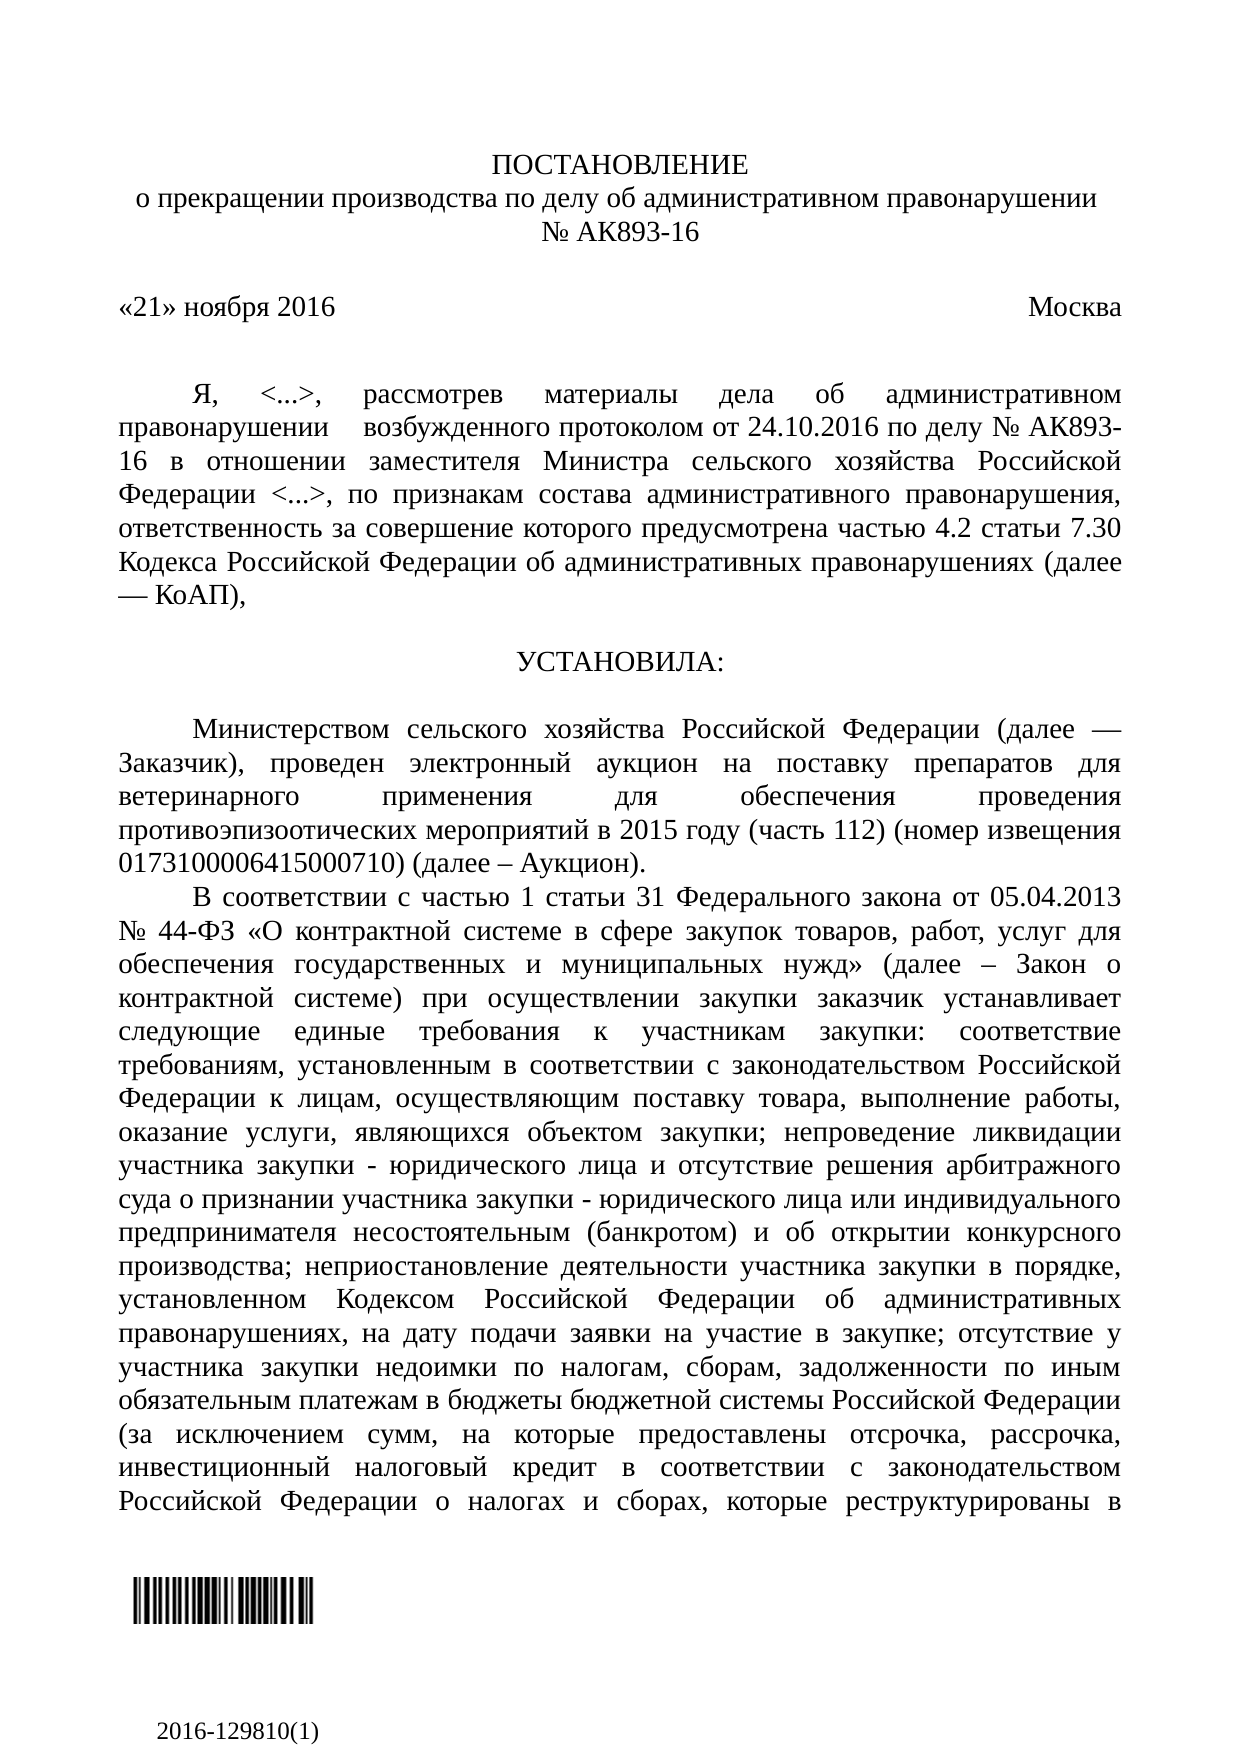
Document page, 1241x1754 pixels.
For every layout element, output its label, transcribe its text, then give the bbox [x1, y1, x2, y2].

text Министерством сельского хозяйства Российской Федерации (далее — Заказчик), проведен электронный аукцион на поставку препаратов для ветеринарного применения для обеспечения проведения противоэпизоотических мероприятий в 2015 году (часть 112) (номер извещения 0173100006415000710) (далее – Аукцион). [118, 711, 1122, 879]
text ПОСТАНОВЛЕНИЕ [118, 147, 1122, 180]
text № АК893-16 [118, 214, 1122, 247]
text «21» ноября 2016 Москва [118, 289, 1122, 322]
text УСТАНОВИЛА: [118, 644, 1122, 678]
text В соответствии с частью 1 статьи 31 Федерального закона от 05.04.2013 № 44-ФЗ «О контрактной системе в сфере закупок товаров, работ, услуг для обеспечения государственных и муниципальных нужд» (далее – Закон о контрактной системе) при осуществлении закупки заказчик устанавливает следующие единые требования к участникам закупки: соответствие требованиям, установленным в соответствии с законодательством Российской Федерации к лицам, осуществляющим поставку товара, выполнение работы, оказание услуги, являющихся объектом закупки; непроведение ликвидации участника закупки - юридического лица и отсутствие решения арбитражного суда о признании участника закупки - юридического лица или индивидуального предпринимателя несостоятельным (банкротом) и об открытии конкурсного производства; неприостановление деятельности участника закупки в порядке, установленном Кодексом Российской Федерации об административных правонарушениях, на дату подачи заявки на участие в закупке; отсутствие у участника закупки недоимки по налогам, сборам, задолженности по иным обязательным платежам в бюджеты бюджетной системы Российской Федерации (за исключением сумм, на которые предоставлены отсрочка, рассрочка, инвестиционный налоговый кредит в соответствии с законодательством Российской Федерации о налогах и сборах, которые реструктурированы в [118, 879, 1122, 1516]
picture [118, 1577, 331, 1624]
text о прекращении производства по делу об административном правонарушении [118, 180, 1122, 214]
text Я, <...>, рассмотрев материалы дела об административном правонарушении возбужденного протоколом от 24.10.2016 по делу № АК893-16 в отношении заместителя Министра сельского хозяйства Российской Федерации <...>, по признакам состава административного правонарушения, ответственность за совершение которого предусмотрена частью 4.2 статьи 7.30 Кодекса Российской Федерации об административных правонарушениях (далее — КоАП), [118, 376, 1122, 611]
